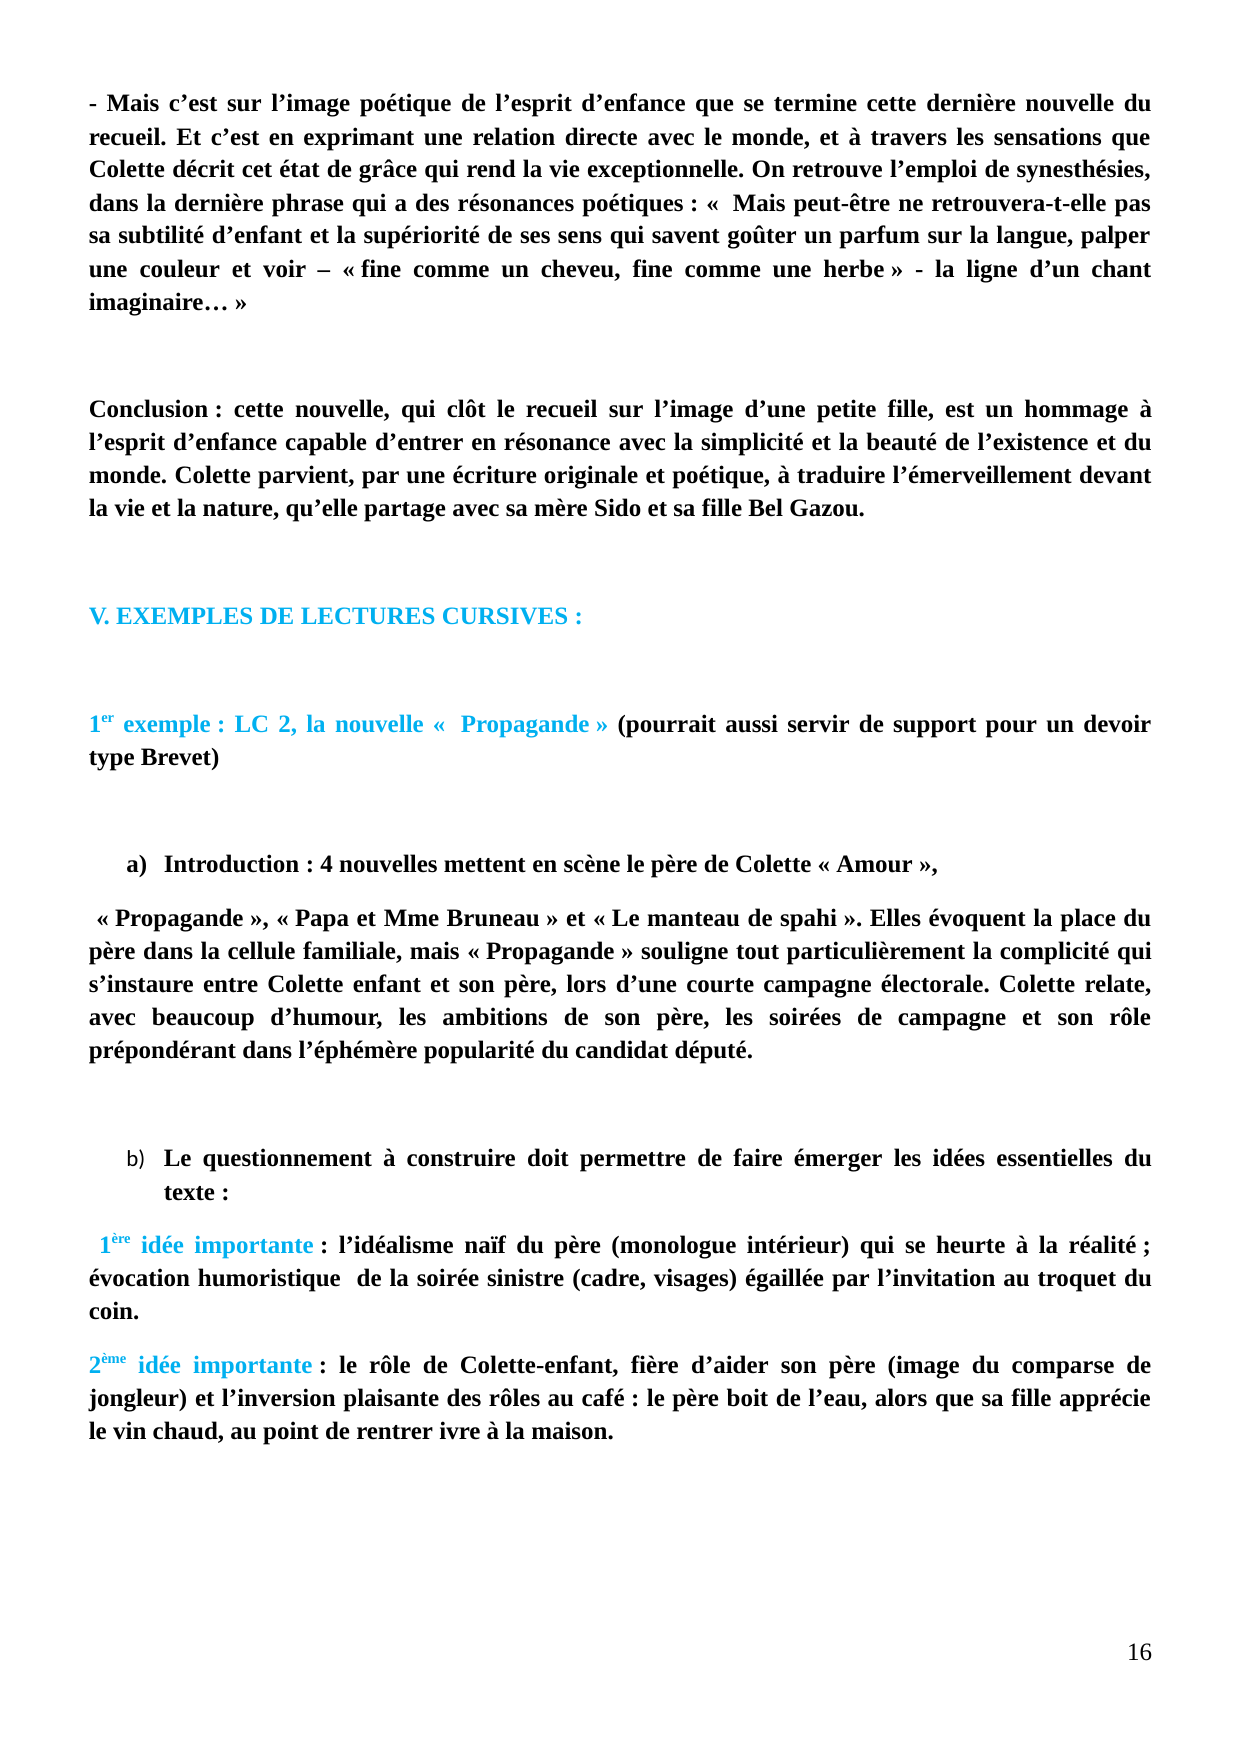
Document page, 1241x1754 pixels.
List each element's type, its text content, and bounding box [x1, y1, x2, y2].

list V. EXEMPLES DE LECTURES CURSIVES : [88, 601, 1152, 630]
list 1ère idée importante : l’idéalisme naïf du père (monologue intérieur) qui se heurte à la réalité ; évocation humoristique de la soirée sinistre (cadre, visages) égaillée par l’invitation au troquet du coin. [88, 1230, 1152, 1325]
list - Mais c’est sur l’image poétique de l’esprit d’enfance que se termine cette dernière nouvelle du recueil. Et c’est en exprimant une relation directe avec le monde, et à travers les sensations que Colette décrit cet état de grâce qui rend la vie exceptionnelle. On retrouve l’emploi de synesthésies, dans la dernière phrase qui a des résonances poétiques : « Mais peut-être ne retrouvera-t-elle pas sa subtilité d’enfant et la supériorité de ses sens qui savent goûter un parfum sur la langue, palper une couleur et voir – « fine comme un cheveu, fine comme une herbe » - la ligne d’un chant imaginaire… » [88, 88, 1152, 315]
list 2ème idée importante : le rôle de Colette-enfant, fière d’aider son père (image du comparse de jongleur) et l’inversion plaisante des rôles au café : le père boit de l’eau, alors que sa fille apprécie le vin chaud, au point de rentrer ivre à la maison. [88, 1350, 1152, 1445]
list « Propagande », « Papa et Mme Bruneau » et « Le manteau de spahi ». Elles évoquent la place du père dans la cellule familiale, mais « Propagande » souligne tout particulièrement la complicité qui s’instaure entre Colette enfant et son père, lors d’une courte campagne électorale. Colette relate, avec beaucoup d’humour, les ambitions de son père, les soirées de campagne et son rôle prépondérant dans l’éphémère popularité du candidat député. [88, 903, 1152, 1064]
list 1er exemple : LC 2, la nouvelle « Propagande » (pourrait aussi servir de support pour un devoir type Brevet) [88, 709, 1152, 771]
list Le questionnement à construire doit permettre de faire émerger les idées essentielles du texte : [126, 1143, 1152, 1205]
list Introduction : 4 nouvelles mettent en scène le père de Colette « Amour », [126, 849, 1152, 878]
list Conclusion : cette nouvelle, qui clôt le recueil sur l’image d’une petite fille, est un hommage à l’esprit d’enfance capable d’entrer en résonance avec la simplicité et la beauté de l’existence et du monde. Colette parvient, par une écriture originale et poétique, à traduire l’émerveillement devant la vie et la nature, qu’elle partage avec sa mère Sido et sa fille Bel Gazou. [88, 394, 1152, 522]
